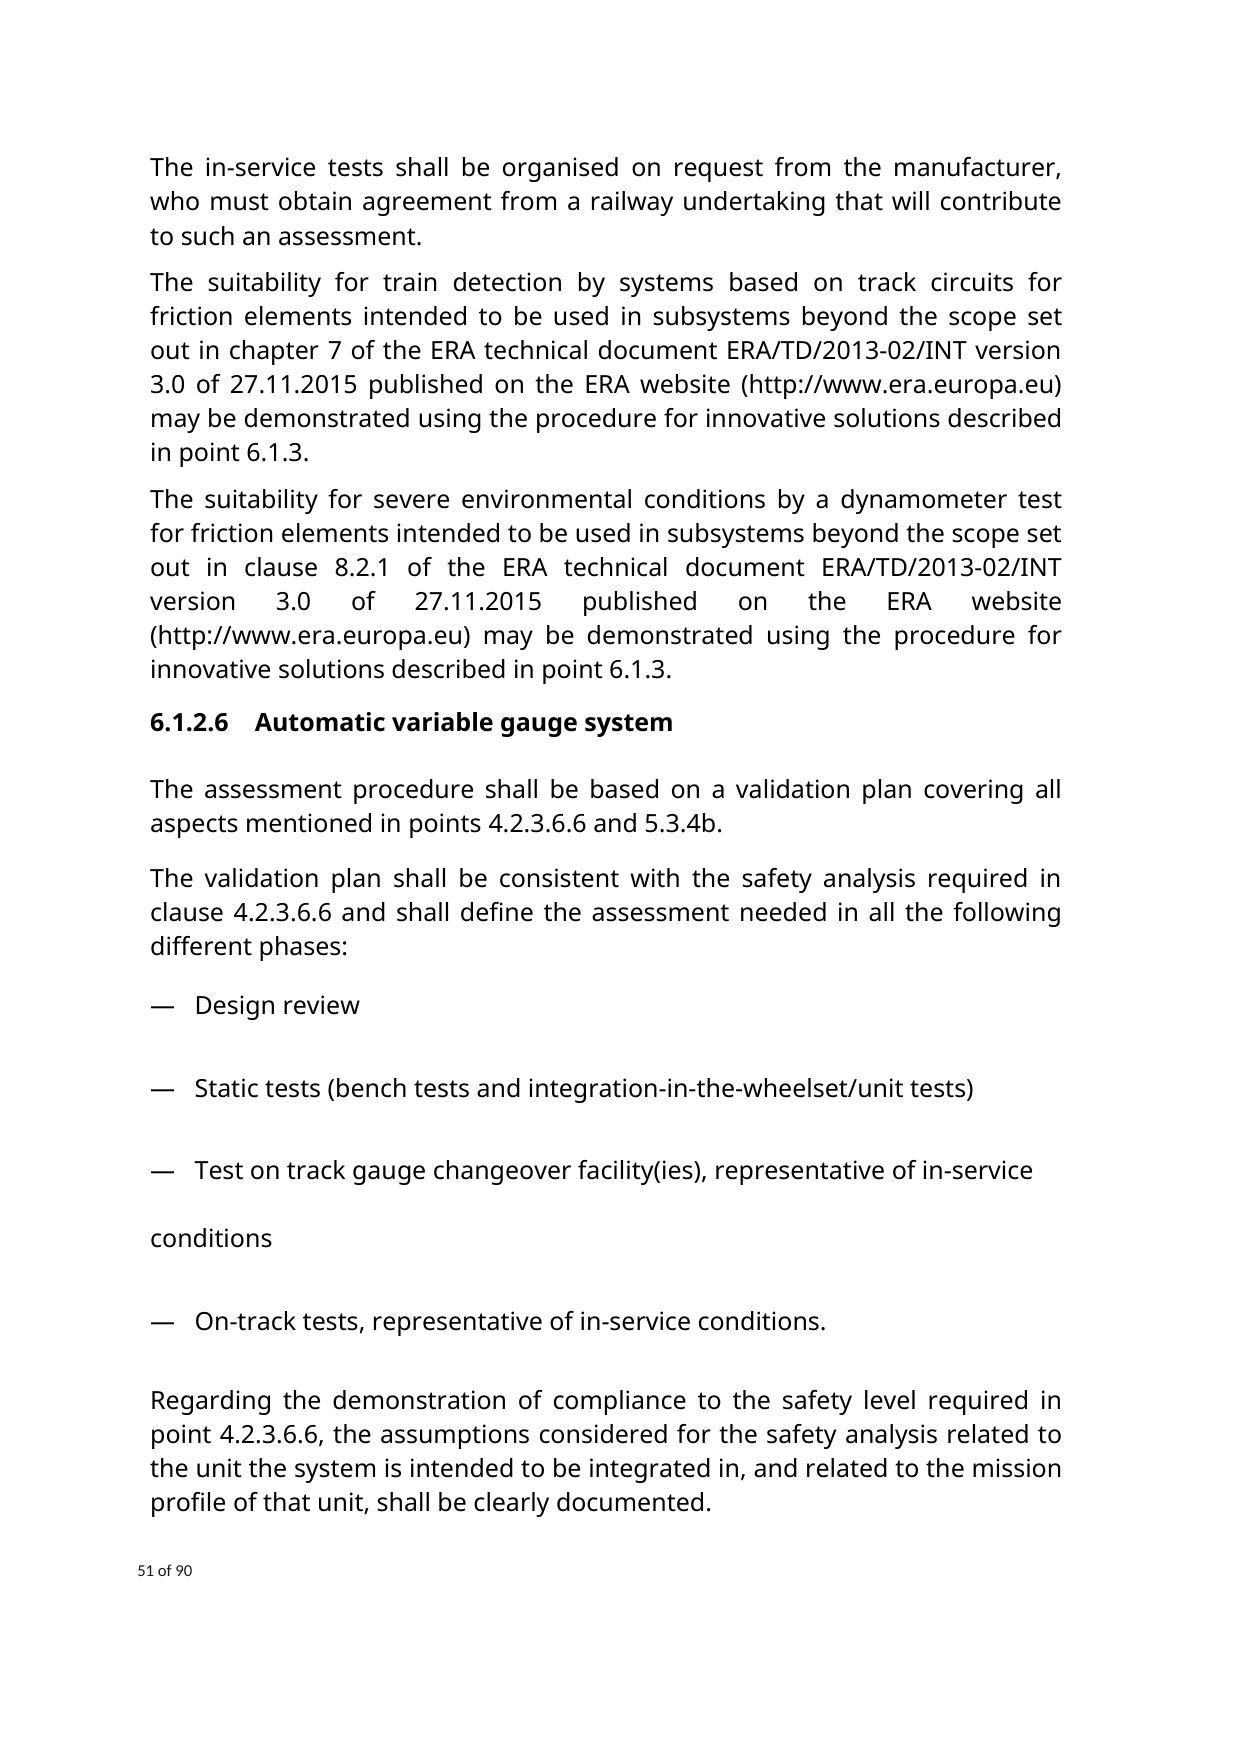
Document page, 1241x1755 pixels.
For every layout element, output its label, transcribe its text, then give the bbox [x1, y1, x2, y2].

text Regarding the demonstration of compliance to the safety level required in point 4.2.3.6.6, the assumptions considered for the safety analysis related to the unit the system is intended to be integrated in, and related to the mission profile of that unit, shall be clearly documented. [150, 1382, 1063, 1518]
list Automatic variable gauge system [150, 711, 1063, 736]
text The suitability for train detection by systems based on track circuits for friction elements intended to be used in subsystems beyond the scope set out in chapter 7 of the ERA technical document ERA/TD/2013-02/INT version 3.0 of 27.11.2015 published on the ERA website (http://www.era.europa.eu) may be demonstrated using the procedure for innovative solutions described in point 6.1.3. [150, 265, 1063, 469]
text — On-track tests, representative of in-service conditions. [150, 1304, 1063, 1338]
text The in-service tests shall be organised on request from the manufacturer, who must obtain agreement from a railway undertaking that will contribute to such an assessment. [150, 150, 1063, 252]
text The assessment procedure shall be based on a validation plan covering all aspects mentioned in points 4.2.3.6.6 and 5.3.4b. [150, 771, 1063, 839]
text The validation plan shall be consistent with the safety analysis required in clause 4.2.3.6.6 and shall define the assessment needed in all the following different phases: [150, 860, 1063, 962]
text — Design review [150, 987, 1063, 1022]
text — Test on track gauge changeover facility(ies), representative of in-service conditions [150, 1153, 1063, 1255]
text The suitability for severe environmental conditions by a dynamometer test for friction elements intended to be used in subsystems beyond the scope set out in clause 8.2.1 of the ERA technical document ERA/TD/2013-02/INT version 3.0 of 27.11.2015 published on the ERA website (http://www.era.europa.eu) may be demonstrated using the procedure for innovative solutions described in point 6.1.3. [150, 482, 1063, 686]
text — Static tests (bench tests and integration-in-the-wheelset/unit tests) [150, 1070, 1063, 1104]
